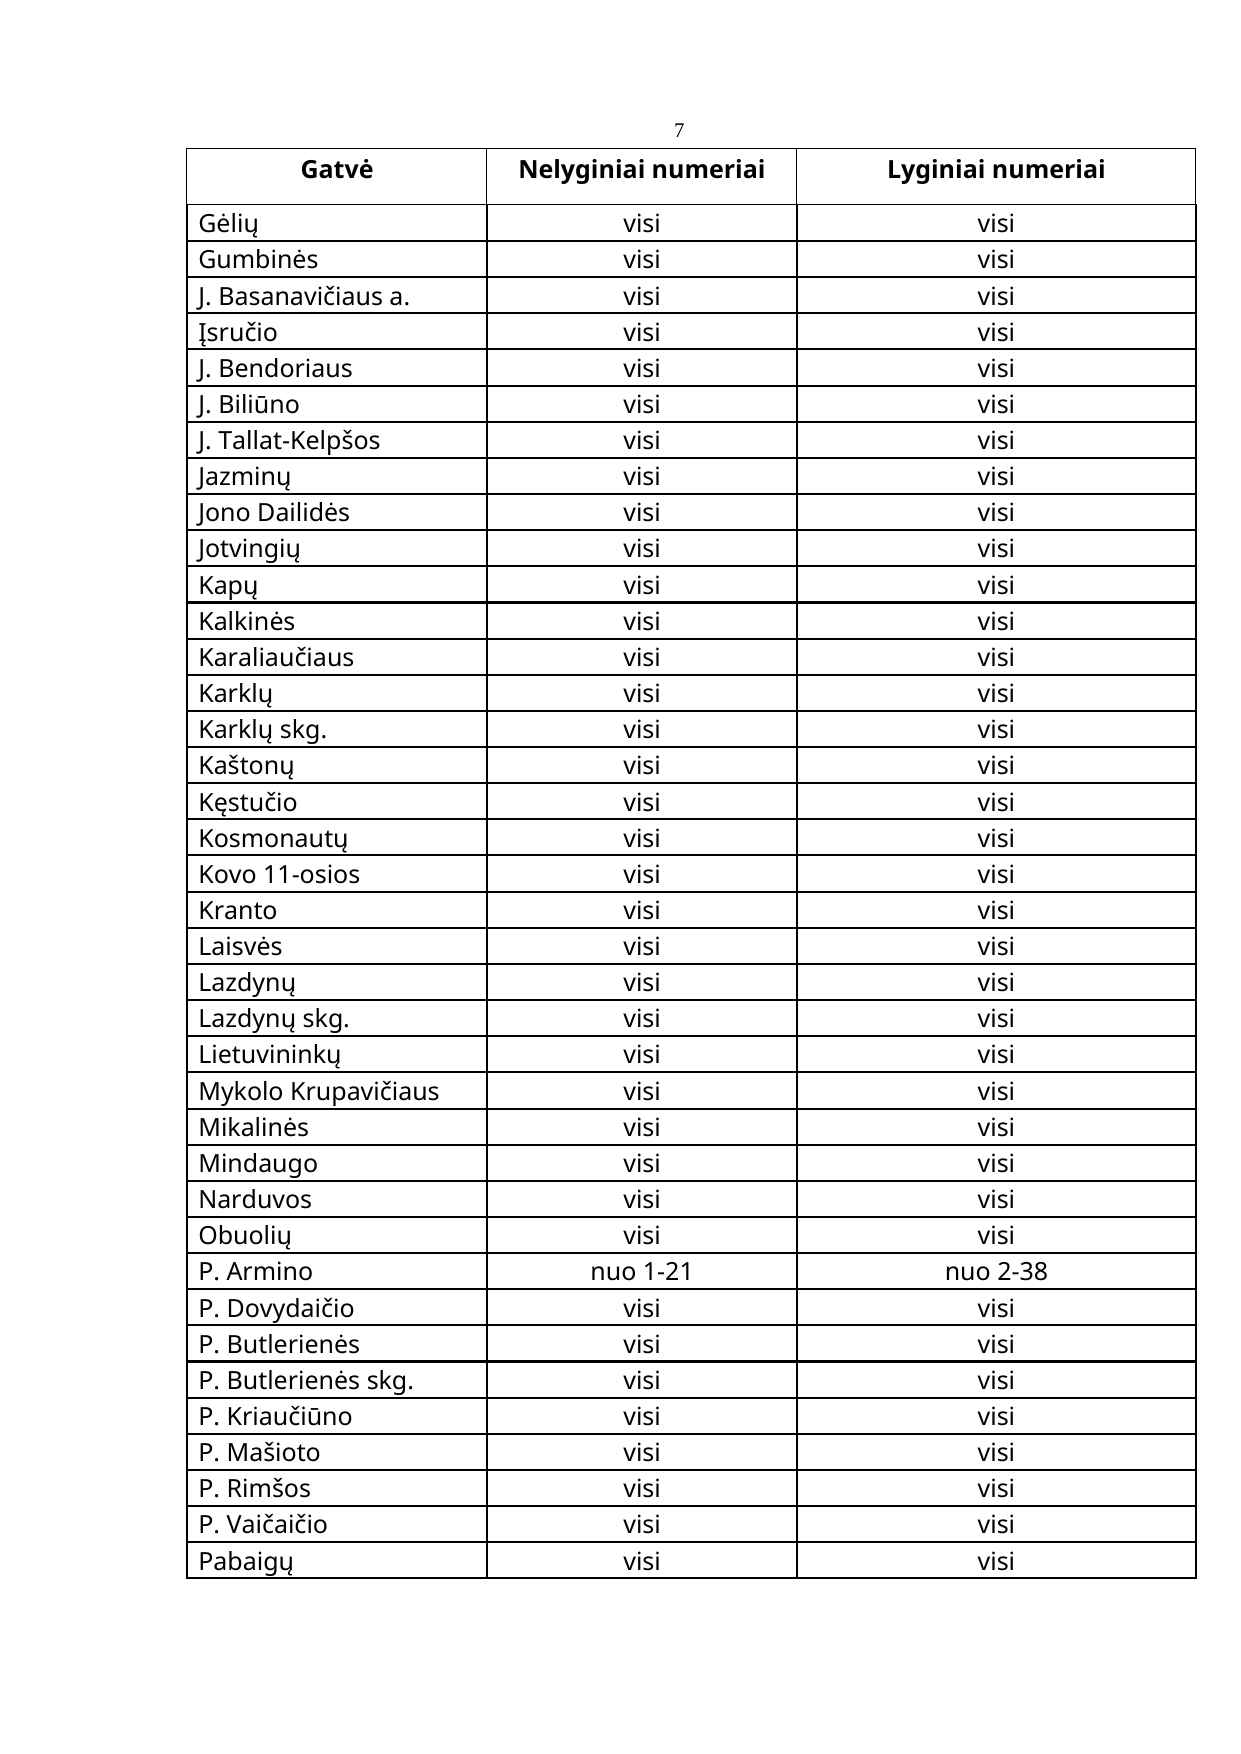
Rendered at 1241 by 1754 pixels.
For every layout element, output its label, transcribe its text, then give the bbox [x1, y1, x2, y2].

table_header Lyginiai numeriai [797, 149, 1195, 204]
table_cell J. Bendoriaus [188, 350, 486, 384]
table_cell visi [798, 1110, 1195, 1143]
table_cell visi [798, 676, 1195, 710]
table_cell P. Dovydaičio [188, 1290, 486, 1324]
table_cell visi [488, 1435, 796, 1469]
table_cell visi [798, 278, 1195, 312]
table_cell visi [798, 1363, 1195, 1397]
table_cell visi [488, 1146, 796, 1180]
table_cell visi [488, 748, 796, 782]
table_cell visi [798, 314, 1195, 348]
table_cell Narduvos [188, 1182, 486, 1216]
table_cell visi [798, 1073, 1195, 1107]
table_cell visi [798, 712, 1195, 746]
table_cell visi [488, 820, 796, 854]
table_cell visi [798, 820, 1195, 854]
table_cell visi [488, 1507, 796, 1541]
table_cell Kaštonų [188, 748, 486, 782]
table_cell visi [798, 784, 1195, 818]
table_cell Gumbinės [188, 242, 486, 276]
table_header Nelyginiai numeriai [487, 149, 796, 204]
table_cell visi [488, 640, 796, 674]
table_cell visi [488, 1363, 796, 1397]
table_cell visi [798, 205, 1195, 240]
table_cell visi [798, 748, 1195, 782]
table_header Gatvė [187, 149, 486, 204]
table_cell nuo 2-38 [798, 1254, 1195, 1288]
table_cell Jono Dailidės [188, 495, 486, 529]
table_cell visi [488, 1290, 796, 1324]
table_cell visi [488, 965, 796, 999]
table_cell visi [798, 242, 1195, 276]
table_cell visi [798, 350, 1195, 384]
table_cell visi [488, 459, 796, 493]
table_cell visi [488, 567, 796, 601]
table_cell visi [798, 423, 1195, 457]
table_cell Lazdynų skg. [188, 1001, 486, 1035]
table_cell visi [488, 1182, 796, 1216]
table_cell P. Mašioto [188, 1435, 486, 1469]
table_cell visi [488, 1543, 796, 1577]
table_cell visi [488, 1399, 796, 1433]
table_cell Jotvingių [188, 531, 486, 565]
table_cell Lietuvininkų [188, 1037, 486, 1071]
table_cell visi [488, 1001, 796, 1035]
table_cell visi [798, 459, 1195, 493]
table_cell visi [798, 1037, 1195, 1071]
table_cell visi [488, 784, 796, 818]
table_cell visi [798, 1399, 1195, 1433]
table_cell visi [798, 495, 1195, 529]
table_cell visi [798, 640, 1195, 674]
table_cell P. Butlerienės skg. [188, 1363, 486, 1397]
table_cell visi [488, 495, 796, 529]
table_cell P. Vaičaičio [188, 1507, 486, 1541]
table_cell visi [798, 965, 1195, 999]
table_cell visi [798, 1326, 1195, 1360]
table_cell visi [798, 1471, 1195, 1505]
table_cell J. Tallat-Kelpšos [188, 423, 486, 457]
table_cell Mindaugo [188, 1146, 486, 1180]
table_cell Kalkinės [188, 604, 486, 637]
table_cell Karaliaučiaus [188, 640, 486, 674]
table_cell visi [798, 387, 1195, 421]
table_cell Gėlių [188, 205, 486, 240]
table_cell Kapų [188, 567, 486, 601]
table_cell Kranto [188, 893, 486, 927]
table_cell J. Basanavičiaus a. [188, 278, 486, 312]
table_cell visi [488, 423, 796, 457]
table_cell visi [488, 314, 796, 348]
table_cell visi [488, 1110, 796, 1143]
table_cell visi [488, 242, 796, 276]
table_cell visi [798, 1435, 1195, 1469]
table_cell visi [798, 1507, 1195, 1541]
table_cell visi [798, 567, 1195, 601]
table_cell Jazminų [188, 459, 486, 493]
table_cell visi [488, 1073, 796, 1107]
table_cell Kovo 11-osios [188, 856, 486, 891]
table_cell visi [488, 676, 796, 710]
table_cell P. Armino [188, 1254, 486, 1288]
table_cell visi [488, 929, 796, 963]
table_cell Mykolo Krupavičiaus [188, 1073, 486, 1107]
table_cell visi [798, 893, 1195, 927]
table_cell Obuolių [188, 1218, 486, 1252]
table_cell visi [488, 278, 796, 312]
table_cell visi [488, 893, 796, 927]
table_cell J. Biliūno [188, 387, 486, 421]
table_cell visi [488, 531, 796, 565]
table_cell visi [798, 929, 1195, 963]
table_cell P. Butlerienės [188, 1326, 486, 1360]
table_cell visi [798, 1182, 1195, 1216]
table_cell Laisvės [188, 929, 486, 963]
table_cell visi [488, 350, 796, 384]
table_cell Lazdynų [188, 965, 486, 999]
table_cell visi [488, 712, 796, 746]
table_cell Kosmonautų [188, 820, 486, 854]
table_cell visi [488, 856, 796, 891]
table_cell visi [488, 1218, 796, 1252]
table_cell P. Kriaučiūno [188, 1399, 486, 1433]
table_cell P. Rimšos [188, 1471, 486, 1505]
table_cell visi [488, 205, 796, 240]
table_cell visi [798, 531, 1195, 565]
table_cell Mikalinės [188, 1110, 486, 1143]
table_cell Kęstučio [188, 784, 486, 818]
table_cell visi [798, 1290, 1195, 1324]
table_cell visi [798, 856, 1195, 891]
table_cell nuo 1-21 [488, 1254, 796, 1288]
table_cell visi [488, 1471, 796, 1505]
table_cell visi [488, 387, 796, 421]
table_cell visi [488, 1037, 796, 1071]
table_cell visi [488, 604, 796, 637]
table_cell Karklų [188, 676, 486, 710]
table_cell visi [798, 1001, 1195, 1035]
table_cell Karklų skg. [188, 712, 486, 746]
table_cell visi [798, 1218, 1195, 1252]
table_cell visi [488, 1326, 796, 1360]
table_cell visi [798, 1543, 1195, 1577]
table_cell Pabaigų [188, 1543, 486, 1577]
table_cell Įsručio [188, 314, 486, 348]
table_cell visi [798, 1146, 1195, 1180]
table_cell visi [798, 604, 1195, 637]
